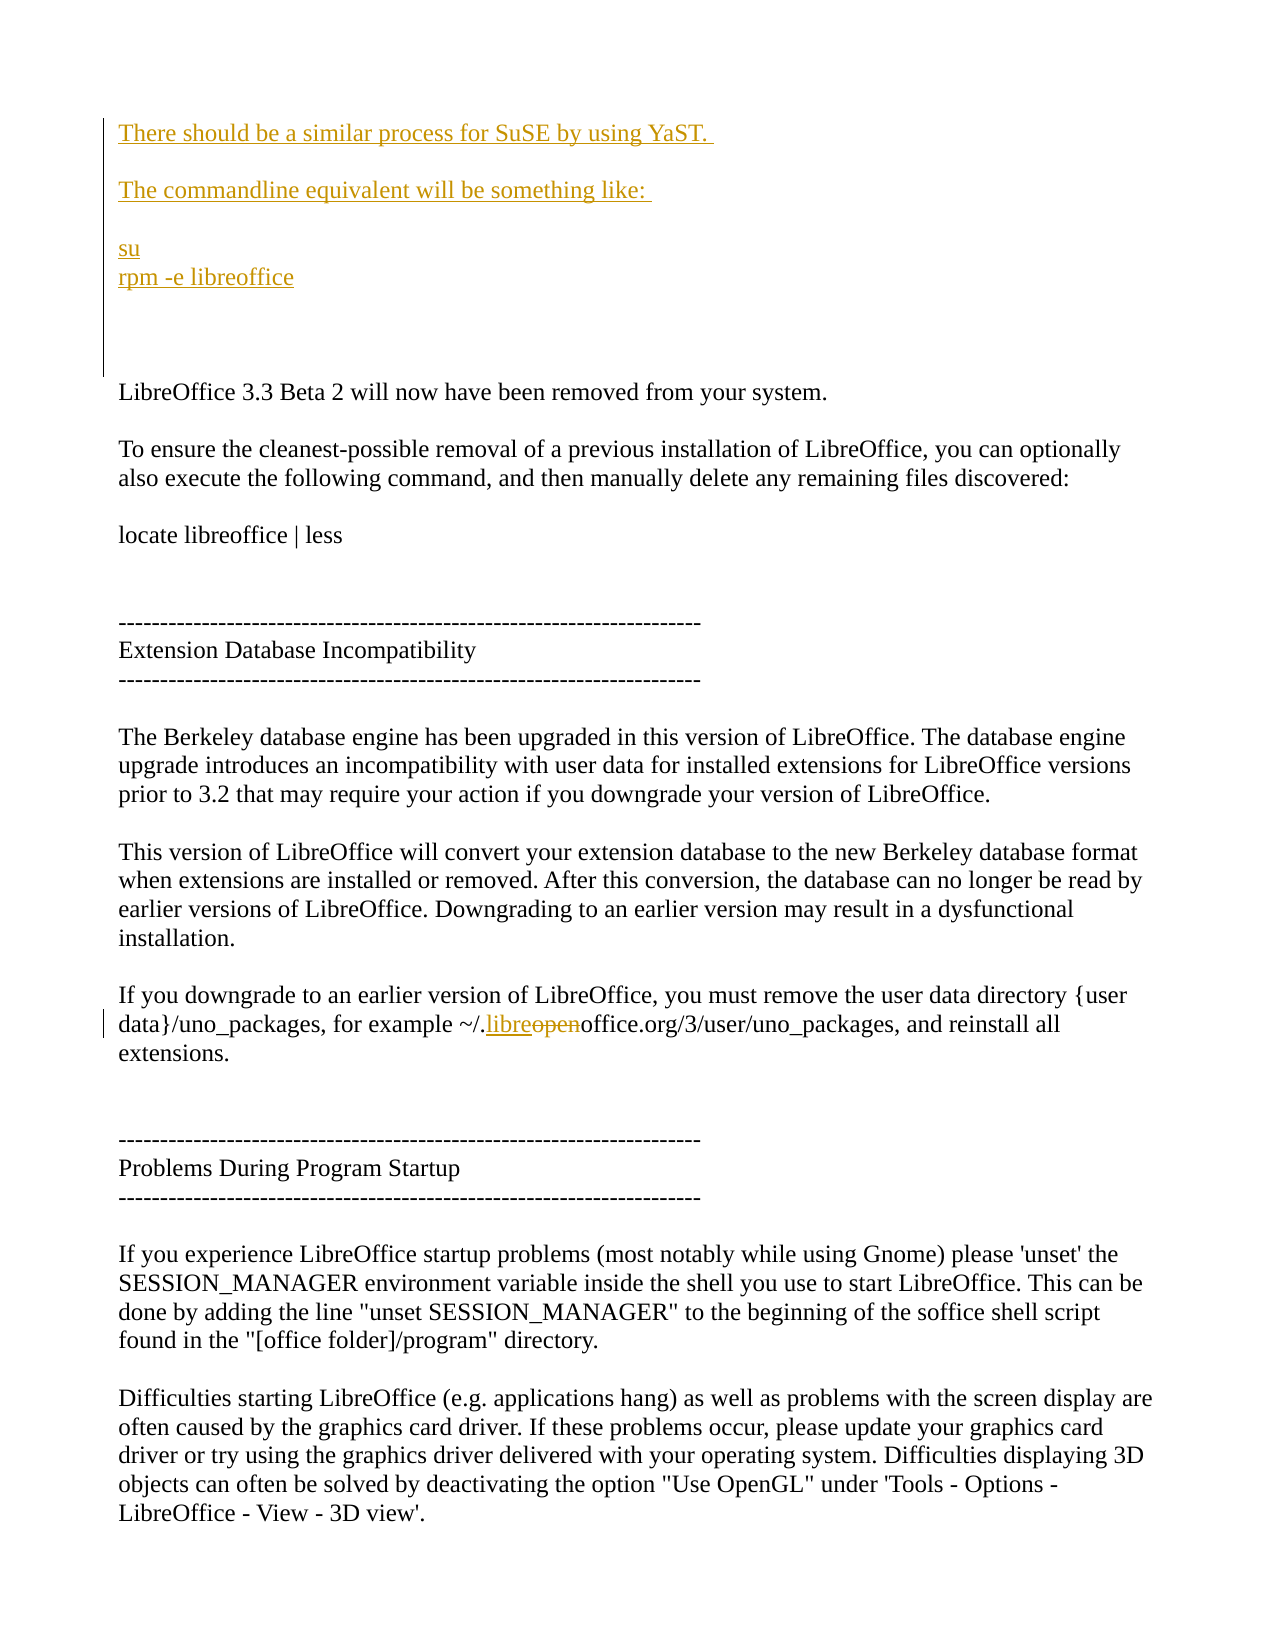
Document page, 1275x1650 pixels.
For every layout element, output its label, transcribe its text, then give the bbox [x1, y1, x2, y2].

text ---------------------------------------------------------------------- [118, 1124, 1157, 1153]
text ---------------------------------------------------------------------- [118, 664, 1157, 693]
text To ensure the cleanest-possible removal of a previous installation of LibreOffice, you can optionally also execute the following command, and then manually delete any remaining files discovered: [118, 434, 1157, 492]
text This version of LibreOffice will convert your extension database to the new Berkeley database format when extensions are installed or removed. After this conversion, the database can no longer be read by earlier versions of LibreOffice. Downgrading to an earlier version may result in a dysfunctional installation. [118, 837, 1157, 952]
text If you experience LibreOffice startup problems (most notably while using Gnome) please 'unset' the SESSION_MANAGER environment variable inside the shell you use to start LibreOffice. This can be done by adding the line "unset SESSION_MANAGER" to the beginning of the soffice shell script found in the "[office folder]/program" directory. [118, 1239, 1157, 1354]
text The commandline equivalent will be something like: [118, 176, 1157, 204]
text Problems During Program Startup [118, 1153, 1157, 1182]
text If you downgrade to an earlier version of LibreOffice, you must remove the user data directory {user data}/uno_packages, for example ~/.libreoffice.org/3/user/uno_packages, and reinstall all extensions. [118, 981, 1157, 1067]
text There should be a similar process for SuSE by using YaST. [118, 118, 1157, 147]
text rpm -e libreoffice [118, 262, 1157, 291]
text LibreOffice 3.3 Beta 2 will now have been removed from your system. [118, 377, 1157, 406]
text locate libreoffice | less [118, 521, 1157, 549]
text su [118, 233, 1157, 262]
text ---------------------------------------------------------------------- [118, 1182, 1157, 1211]
text The Berkeley database engine has been upgraded in this version of LibreOffice. The database engine upgrade introduces an incompatibility with user data for installed extensions for LibreOffice versions prior to 3.2 that may require your action if you downgrade your version of LibreOffice. [118, 722, 1157, 808]
text ---------------------------------------------------------------------- [118, 607, 1157, 636]
text Extension Database Incompatibility [118, 636, 1157, 664]
text Difficulties starting LibreOffice (e.g. applications hang) as well as problems with the screen display are often caused by the graphics card driver. If these problems occur, please update your graphics card driver or try using the graphics driver delivered with your operating system. Difficulties displaying 3D objects can often be solved by deactivating the option "Use OpenGL" under 'Tools - Options - LibreOffice - View - 3D view'. [118, 1383, 1157, 1527]
